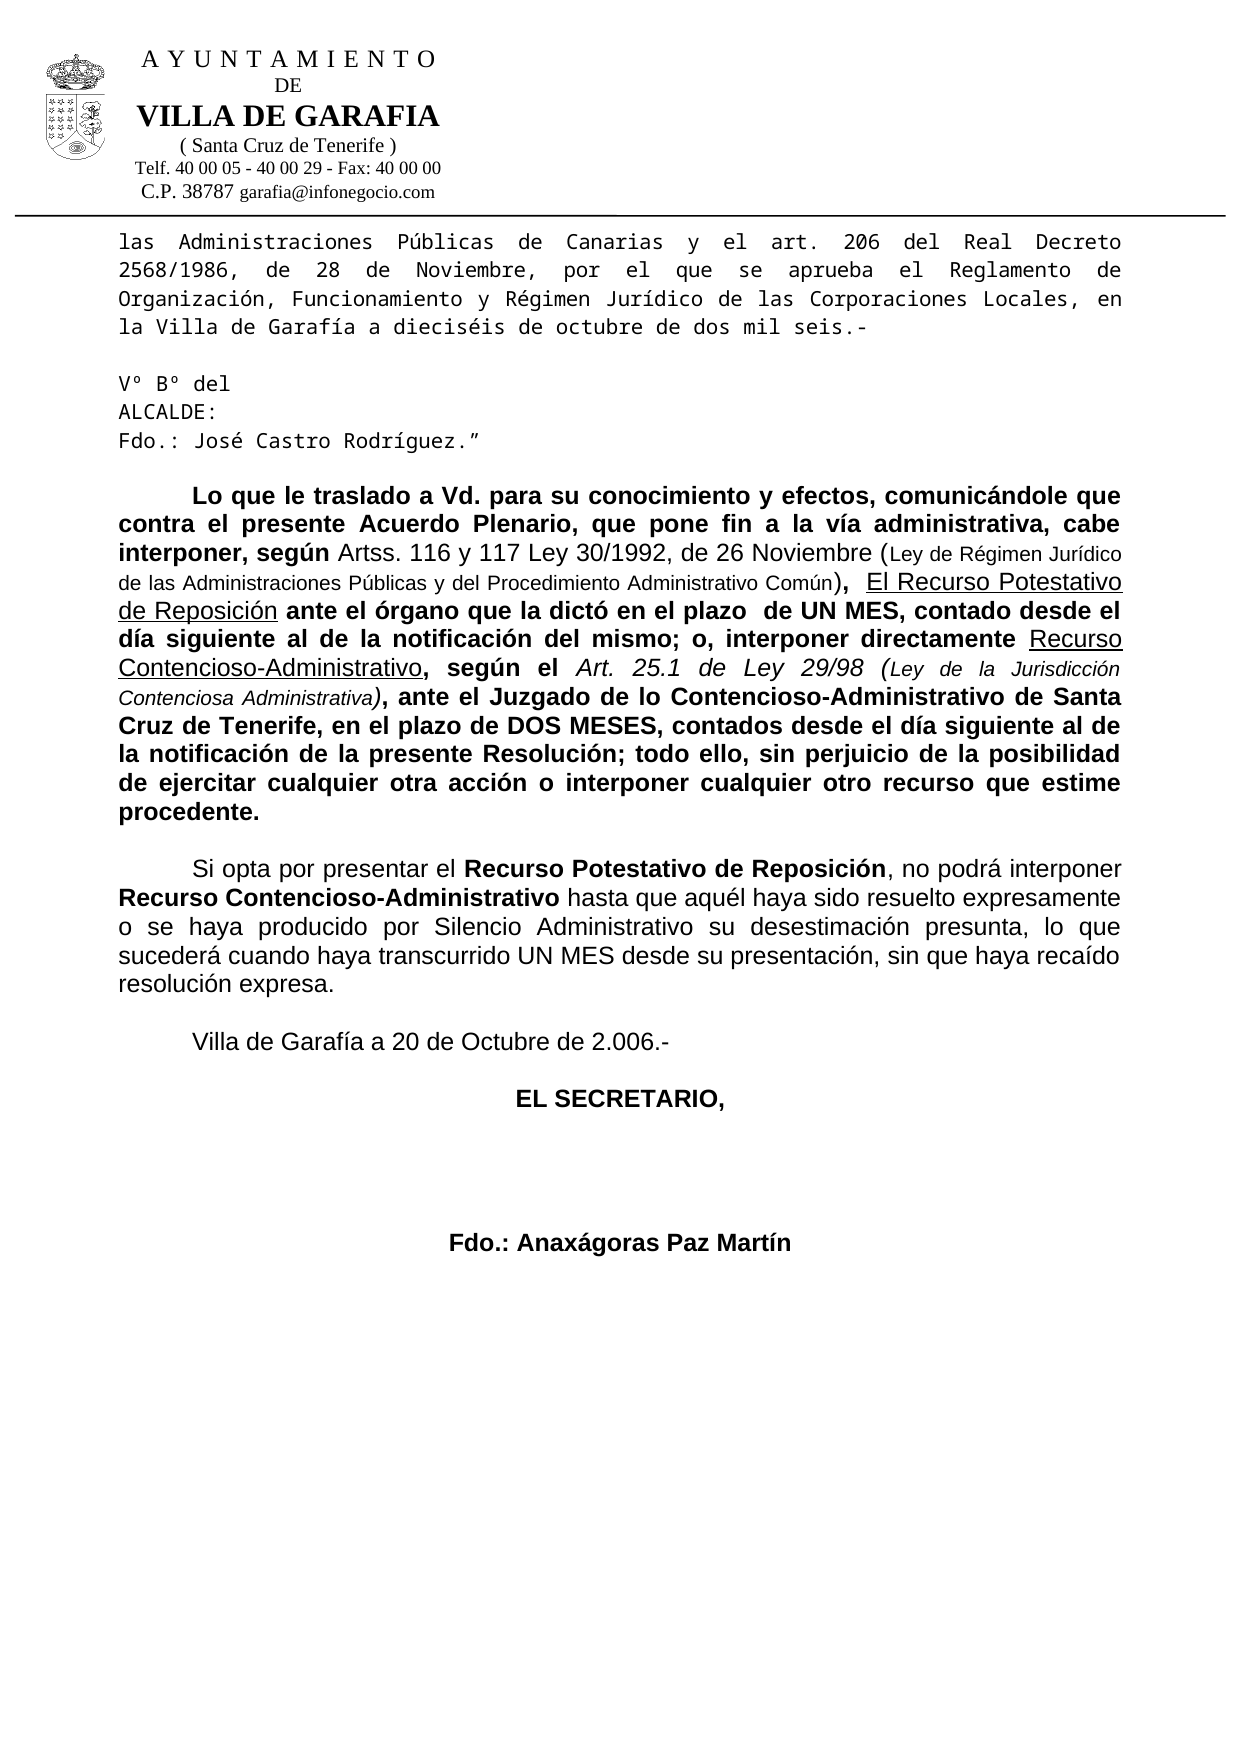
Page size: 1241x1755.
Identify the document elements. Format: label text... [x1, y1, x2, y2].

text Fdo.: Anaxágoras Paz Martín [118, 1228, 1122, 1257]
text Vº Bº del [118, 369, 1122, 397]
text las Administraciones Públicas de Canarias y el art. 206 del Real Decreto 2568/1986, de 28 de Noviembre, por el que se aprueba el Reglamento de Organización, Funcionamiento y Régimen Jurídico de las Corporaciones Locales, en la Villa de Garafía a dieciséis de octubre de dos mil seis.- [118, 227, 1122, 341]
text EL SECRETARIO, [118, 1084, 1122, 1113]
text Si opta por presentar el Recurso Potestativo de Reposición, no podrá interponer Recurso Contencioso-Administrativo hasta que aquél haya sido resuelto expresamente o se haya producido por Silencio Administrativo su desestimación presunta, lo que sucederá cuando haya transcurrido UN MES desde su presentación, sin que haya recaído resolución expresa. [118, 854, 1122, 998]
text Lo que le traslado a Vd. para su conocimiento y efectos, comunicándole que contra el presente Acuerdo Plenario, que pone fin a la vía administrativa, cabe interponer, según Artss. 116 y 117 Ley 30/1992, de 26 Noviembre (Ley de Régimen Jurídico de las Administraciones Públicas y del Procedimiento Administrativo Común), El Recurso Potestativo de Reposición ante el órgano que la dictó en el plazo de UN MES, contado desde el día siguiente al de la notificación del mismo; o, interponer directamente Recurso Contencioso-Administrativo, según el Art. 25.1 de Ley 29/98 (Ley de la Jurisdicción Contenciosa Administrativa), ante el Juzgado de lo Contencioso-Administrativo de Santa Cruz de Tenerife, en el plazo de DOS MESES, contados desde el día siguiente al de la notificación de la presente Resolución; todo ello, sin perjuicio de la posibilidad de ejercitar cualquier otra acción o interponer cualquier otro recurso que estime procedente. [118, 481, 1122, 826]
text Fdo.: José Castro Rodríguez.” [118, 426, 1122, 454]
text Villa de Garafía a 20 de Octubre de 2.006.- [118, 1027, 1122, 1056]
text ALCALDE: [118, 397, 1122, 426]
